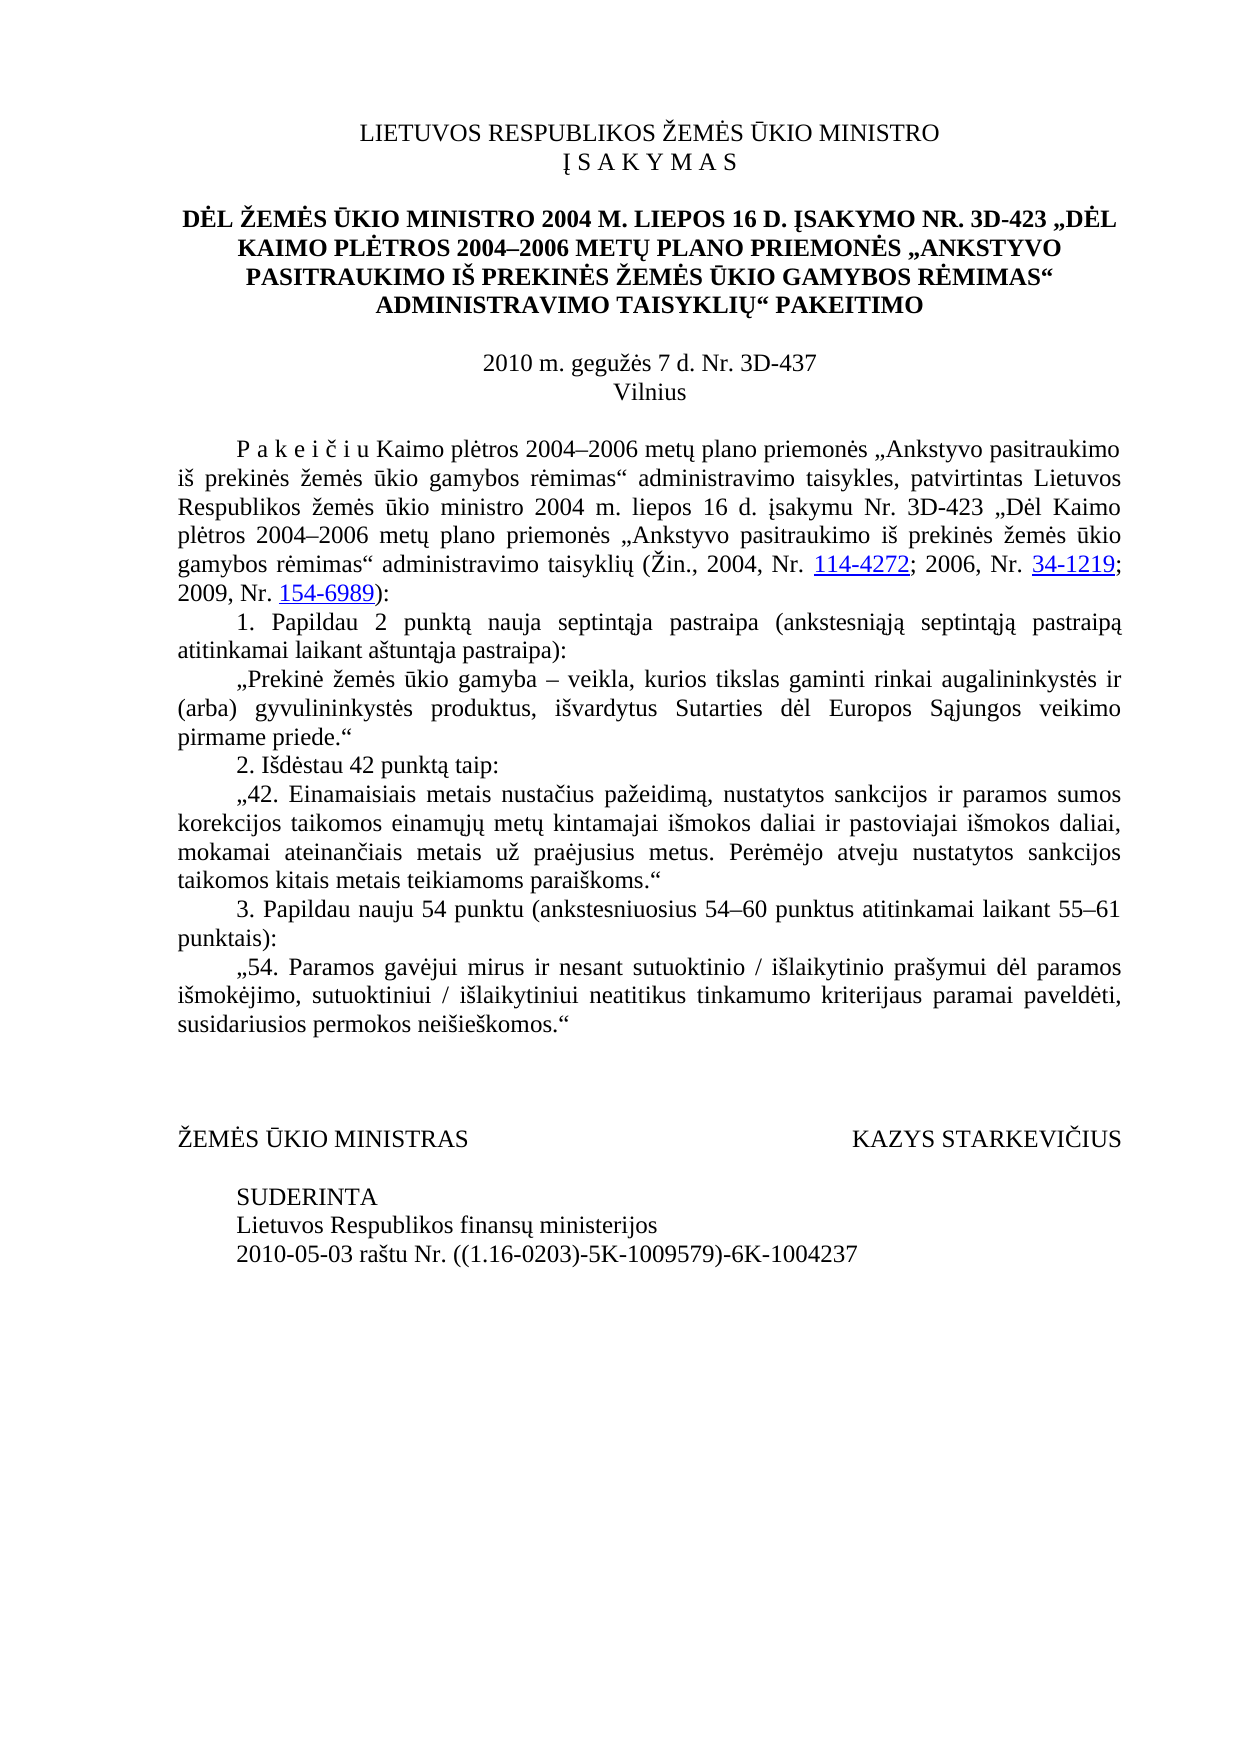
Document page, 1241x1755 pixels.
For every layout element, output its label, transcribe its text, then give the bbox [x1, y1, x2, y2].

text DĖL ŽEMĖS ŪKIO MINISTRO 2004 M. LIEPOS 16 D. ĮSAKYMO Nr. 3D-423 „DĖL KAIMO PLĖTROS 2004–2006 METŲ PLANO PRIEMONĖS „ANKSTYVO PASITRAUKIMO IŠ PREKINĖS ŽEMĖS ŪKIO GAMYBOS RĖMIMAS“ ADMINISTRAVIMO TAISYKLIŲ“ PAKEITIMO [177, 204, 1122, 319]
text „54. Paramos gavėjui mirus ir nesant sutuoktinio / išlaikytinio prašymui dėl paramos išmokėjimo, sutuoktiniui / išlaikytiniui neatitikus tinkamumo kriterijaus paramai paveldėti, susidariusios permokos neišieškomos.“ [177, 952, 1122, 1038]
text „Prekinė žemės ūkio gamyba – veikla, kurios tikslas gaminti rinkai augalininkystės ir (arba) gyvulininkystės produktus, išvardytus Sutarties dėl Europos Sąjungos veikimo pirmame priede.“ [177, 664, 1122, 751]
text Į S A K Y M A S [177, 147, 1122, 176]
text SUDERINTA [177, 1182, 1122, 1211]
text Žemės ūkio ministras Kazys Starkevičius [177, 1124, 1122, 1153]
text 2010 m. gegužės 7 d. Nr. 3D-437 [177, 348, 1122, 377]
text 2010-05-03 raštu Nr. ((1.16-0203)-5K-1009579)-6K-1004237 [177, 1239, 1122, 1268]
text P a k e i č i u Kaimo plėtros 2004–2006 metų plano priemonės „Ankstyvo pasitraukimo iš prekinės žemės ūkio gamybos rėmimas“ administravimo taisykles, patvirtintas Lietuvos Respublikos žemės ūkio ministro 2004 m. liepos 16 d. įsakymu Nr. 3D-423 „Dėl Kaimo plėtros 2004–2006 metų plano priemonės „Ankstyvo pasitraukimo iš prekinės žemės ūkio gamybos rėmimas“ administravimo taisyklių (Žin., 2004, Nr. 114-4272; 2006, Nr. 34-1219; 2009, Nr. 154-6989): [177, 434, 1122, 607]
text 2. Išdėstau 42 punktą taip: [177, 751, 1122, 779]
text Lietuvos Respublikos finansų ministerijos [177, 1211, 1122, 1239]
text 1. Papildau 2 punktą nauja septintąja pastraipa (ankstesniąją septintąją pastraipą atitinkamai laikant aštuntąja pastraipa): [177, 607, 1122, 664]
text „42. Einamaisiais metais nustačius pažeidimą, nustatytos sankcijos ir paramos sumos korekcijos taikomos einamųjų metų kintamajai išmokos daliai ir pastoviajai išmokos daliai, mokamai ateinančiais metais už praėjusius metus. Perėmėjo atveju nustatytos sankcijos taikomos kitais metais teikiamoms paraiškoms.“ [177, 779, 1122, 894]
text 3. Papildau nauju 54 punktu (ankstesniuosius 54–60 punktus atitinkamai laikant 55–61 punktais): [177, 894, 1122, 952]
text Vilnius [177, 377, 1122, 406]
text LIETUVOS RESPUBLIKOS ŽEMĖS ŪKIO MINISTRO [177, 118, 1122, 147]
